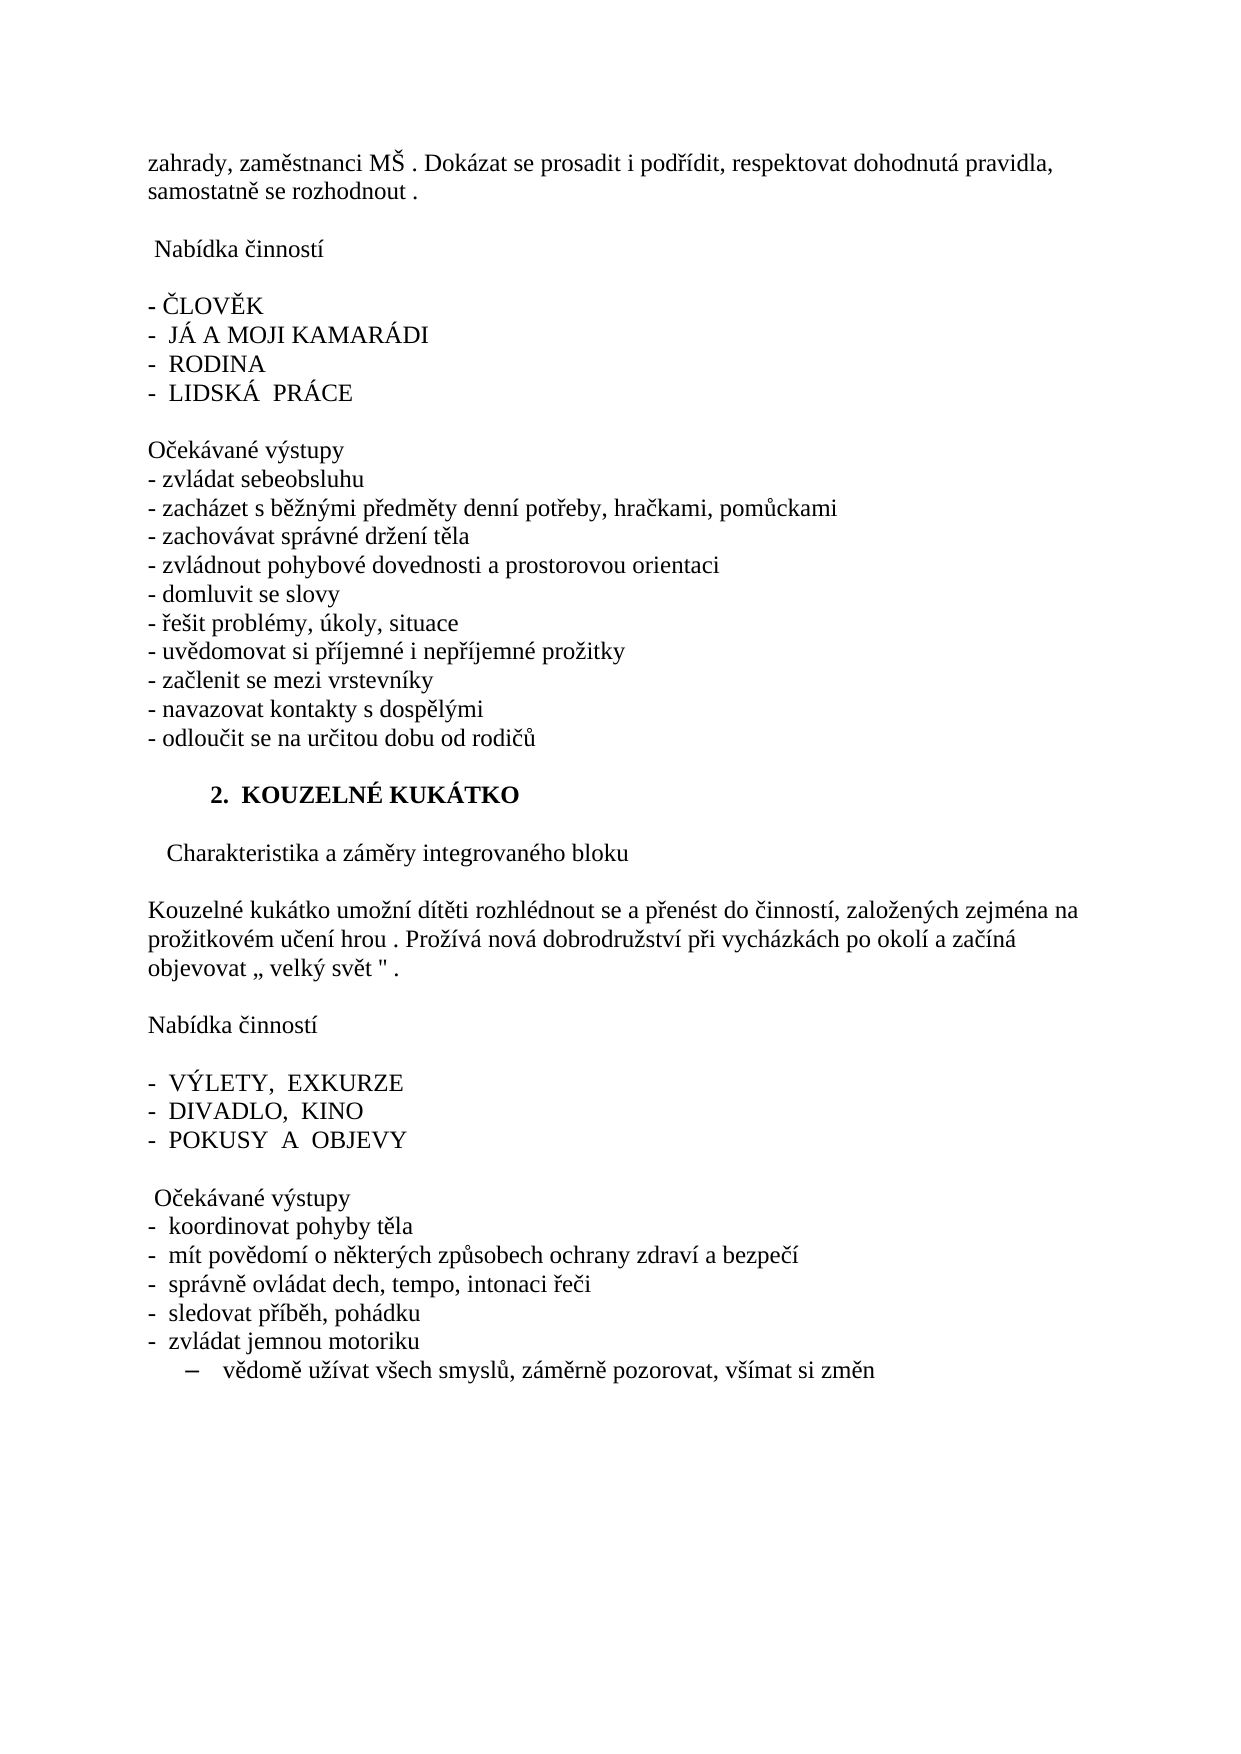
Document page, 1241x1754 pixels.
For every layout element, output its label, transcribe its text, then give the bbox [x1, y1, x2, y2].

text - zacházet s běžnými předměty denní potřeby, hračkami, pomůckami [148, 493, 1093, 521]
text - domluvit se slovy [148, 579, 1093, 608]
text - řešit problémy, úkoly, situace [148, 608, 1093, 636]
text Nabídka činností [148, 234, 1093, 263]
text Kouzelné kukátko umožní dítěti rozhlédnout se a přenést do činností, založených zejména na prožitkovém učení hrou . Prožívá nová dobrodružství při vycházkách po okolí a začíná objevovat „ velký svět '' . [148, 895, 1093, 981]
text - zachovávat správné držení těla [148, 521, 1093, 550]
text - POKUSY A OBJEVY [148, 1125, 1093, 1154]
text - sledovat příběh, pohádku [148, 1298, 1093, 1326]
text - ČLOVĚK [148, 291, 1093, 320]
text - DIVADLO, KINO [148, 1096, 1093, 1125]
text Charakteristika a záměry integrovaného bloku [148, 838, 1093, 866]
text - RODINA [148, 349, 1093, 378]
text - LIDSKÁ PRÁCE [148, 378, 1093, 406]
text - VÝLETY, EXKURZE [148, 1068, 1093, 1096]
text Očekávané výstupy [148, 1183, 1093, 1211]
text - uvědomovat si příjemné i nepříjemné prožitky [148, 636, 1093, 665]
text Očekávané výstupy [148, 435, 1093, 464]
text - zvládnout pohybové dovednosti a prostorovou orientaci [148, 550, 1093, 579]
list vědomě užívat všech smyslů, záměrně pozorovat, všímat si změn [185, 1355, 1093, 1384]
text Nabídka činností [148, 1010, 1093, 1039]
text 2. KOUZELNÉ KUKÁTKO [148, 780, 1093, 809]
text - správně ovládat dech, tempo, intonaci řeči [148, 1269, 1093, 1298]
text - koordinovat pohyby těla [148, 1211, 1093, 1240]
text - mít povědomí o některých způsobech ochrany zdraví a bezpečí [148, 1240, 1093, 1269]
text zahrady, zaměstnanci MŠ . Dokázat se prosadit i podřídit, respektovat dohodnutá pravidla, samostatně se rozhodnout . [148, 148, 1093, 205]
text - odloučit se na určitou dobu od rodičů [148, 723, 1093, 751]
text - začlenit se mezi vrstevníky [148, 665, 1093, 694]
text - zvládat sebeobsluhu [148, 464, 1093, 493]
text - navazovat kontakty s dospělými [148, 694, 1093, 723]
text - JÁ A MOJI KAMARÁDI [148, 320, 1093, 349]
text - zvládat jemnou motoriku [148, 1326, 1093, 1355]
